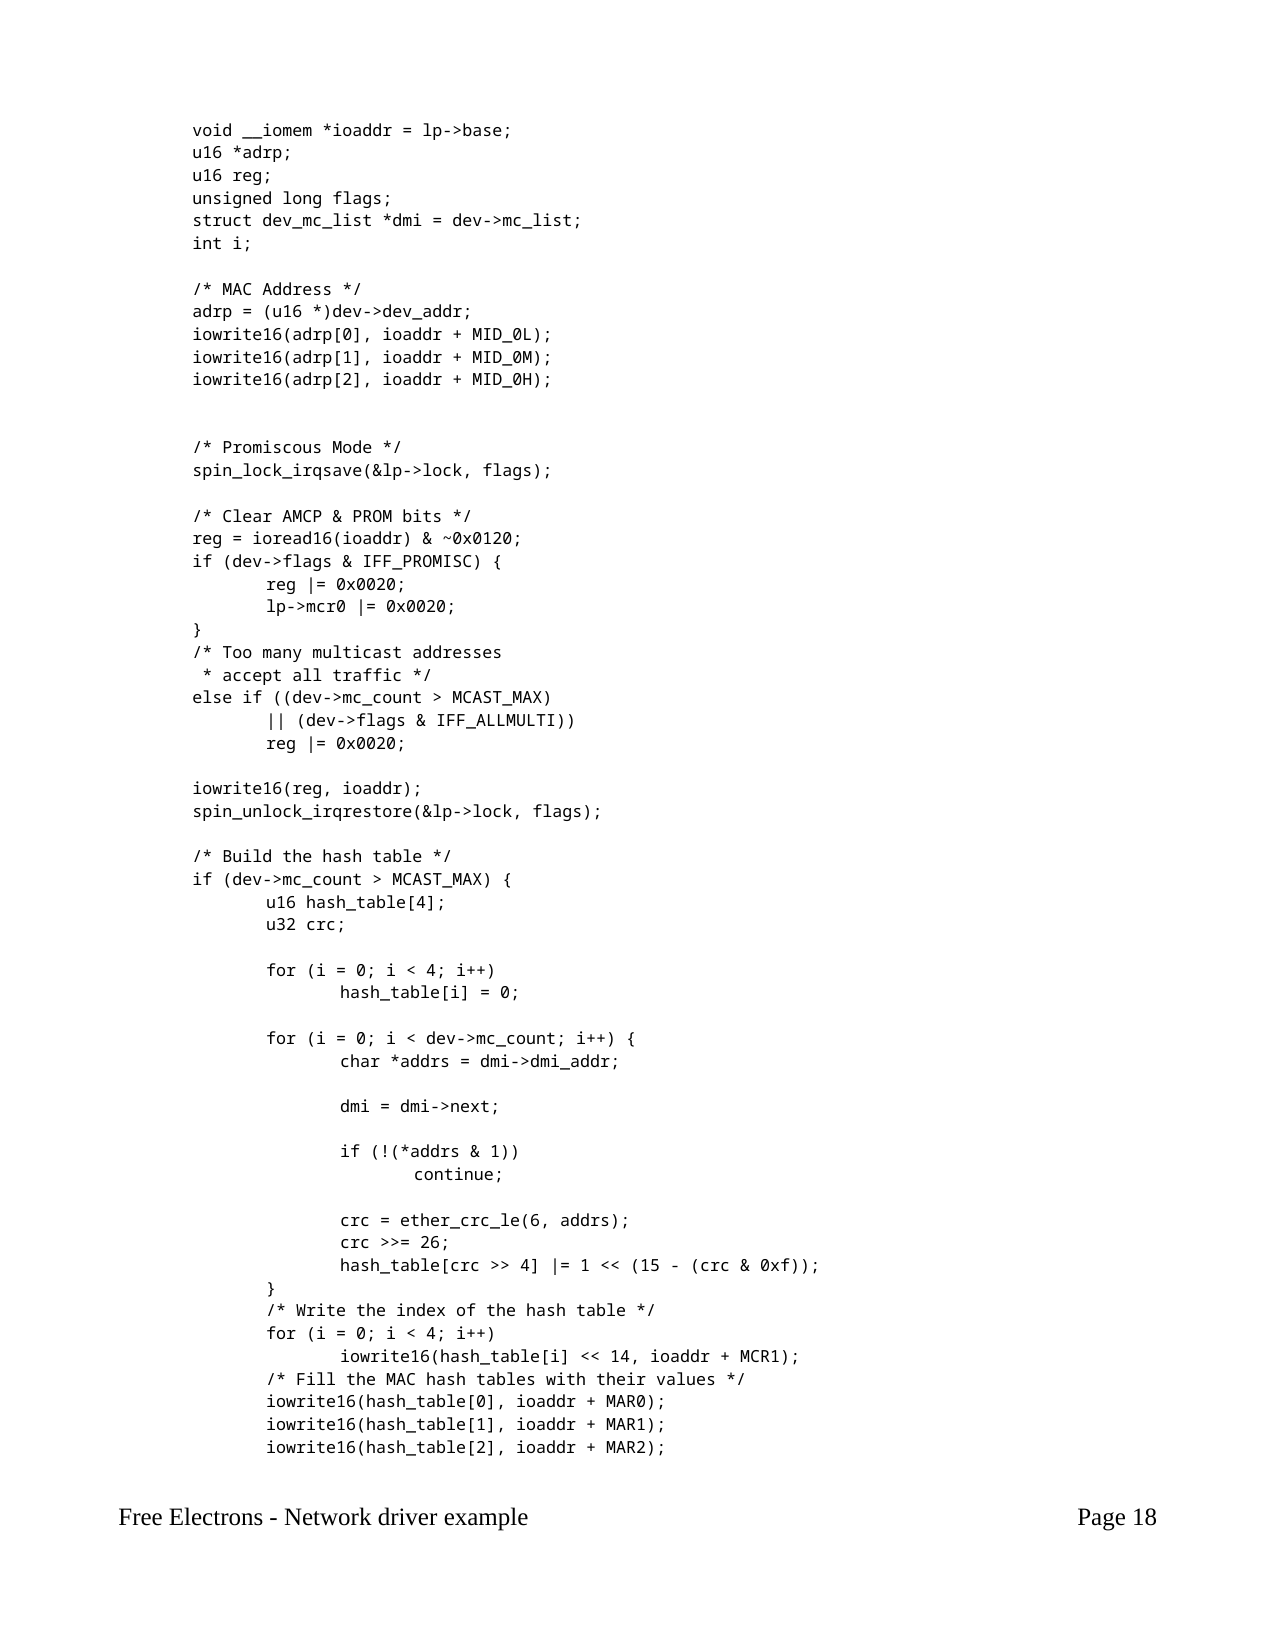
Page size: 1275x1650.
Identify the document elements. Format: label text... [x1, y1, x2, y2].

text unsigned long flags; [118, 186, 1157, 209]
text spin_unlock_irqrestore(&lp->lock, flags); [118, 799, 1157, 822]
text char *addrs = dmi->dmi_addr; [118, 1049, 1157, 1072]
text for (i = 0; i < 4; i++) [118, 1322, 1157, 1344]
text crc >>= 26; [118, 1231, 1157, 1253]
text /* Promiscous Mode */ [118, 436, 1157, 459]
text iowrite16(hash_table[i] << 14, ioaddr + MCR1); [118, 1344, 1157, 1367]
text hash_table[i] = 0; [118, 981, 1157, 1004]
text /* Fill the MAC hash tables with their values */ [118, 1367, 1157, 1390]
text iowrite16(adrp[2], ioaddr + MID_0H); [118, 368, 1157, 391]
text u16 *adrp; [118, 141, 1157, 163]
text hash_table[crc >> 4] |= 1 << (15 - (crc & 0xf)); [118, 1253, 1157, 1276]
text iowrite16(hash_table[2], ioaddr + MAR2); [118, 1435, 1157, 1458]
text crc = ether_crc_le(6, addrs); [118, 1208, 1157, 1231]
text /* MAC Address */ [118, 277, 1157, 300]
text reg = ioread16(ioaddr) & ~0x0120; [118, 527, 1157, 549]
text || (dev->flags & IFF_ALLMULTI)) [118, 708, 1157, 731]
text for (i = 0; i < 4; i++) [118, 958, 1157, 981]
text /* Build the hash table */ [118, 845, 1157, 867]
text continue; [118, 1163, 1157, 1185]
text else if ((dev->mc_count > MCAST_MAX) [118, 686, 1157, 708]
text /* Too many multicast addresses [118, 640, 1157, 663]
text lp->mcr0 |= 0x0020; [118, 595, 1157, 618]
text } [118, 618, 1157, 640]
text reg |= 0x0020; [118, 731, 1157, 754]
text iowrite16(adrp[1], ioaddr + MID_0M); [118, 345, 1157, 368]
text u32 crc; [118, 913, 1157, 936]
text /* Write the index of the hash table */ [118, 1299, 1157, 1322]
text u16 hash_table[4]; [118, 890, 1157, 913]
text if (!(*addrs & 1)) [118, 1140, 1157, 1163]
text * accept all traffic */ [118, 663, 1157, 686]
text struct dev_mc_list *dmi = dev->mc_list; [118, 209, 1157, 232]
text reg |= 0x0020; [118, 572, 1157, 595]
text /* Clear AMCP & PROM bits */ [118, 504, 1157, 527]
text dmi = dmi->next; [118, 1094, 1157, 1117]
text int i; [118, 232, 1157, 254]
text adrp = (u16 *)dev->dev_addr; [118, 300, 1157, 322]
text iowrite16(hash_table[0], ioaddr + MAR0); [118, 1390, 1157, 1412]
text void __iomem *ioaddr = lp->base; [118, 118, 1157, 141]
text } [118, 1276, 1157, 1299]
text if (dev->flags & IFF_PROMISC) { [118, 549, 1157, 572]
text iowrite16(adrp[0], ioaddr + MID_0L); [118, 322, 1157, 345]
text iowrite16(hash_table[1], ioaddr + MAR1); [118, 1412, 1157, 1435]
text iowrite16(reg, ioaddr); [118, 777, 1157, 799]
text spin_lock_irqsave(&lp->lock, flags); [118, 459, 1157, 481]
text for (i = 0; i < dev->mc_count; i++) { [118, 1026, 1157, 1049]
text if (dev->mc_count > MCAST_MAX) { [118, 867, 1157, 890]
text u16 reg; [118, 163, 1157, 186]
